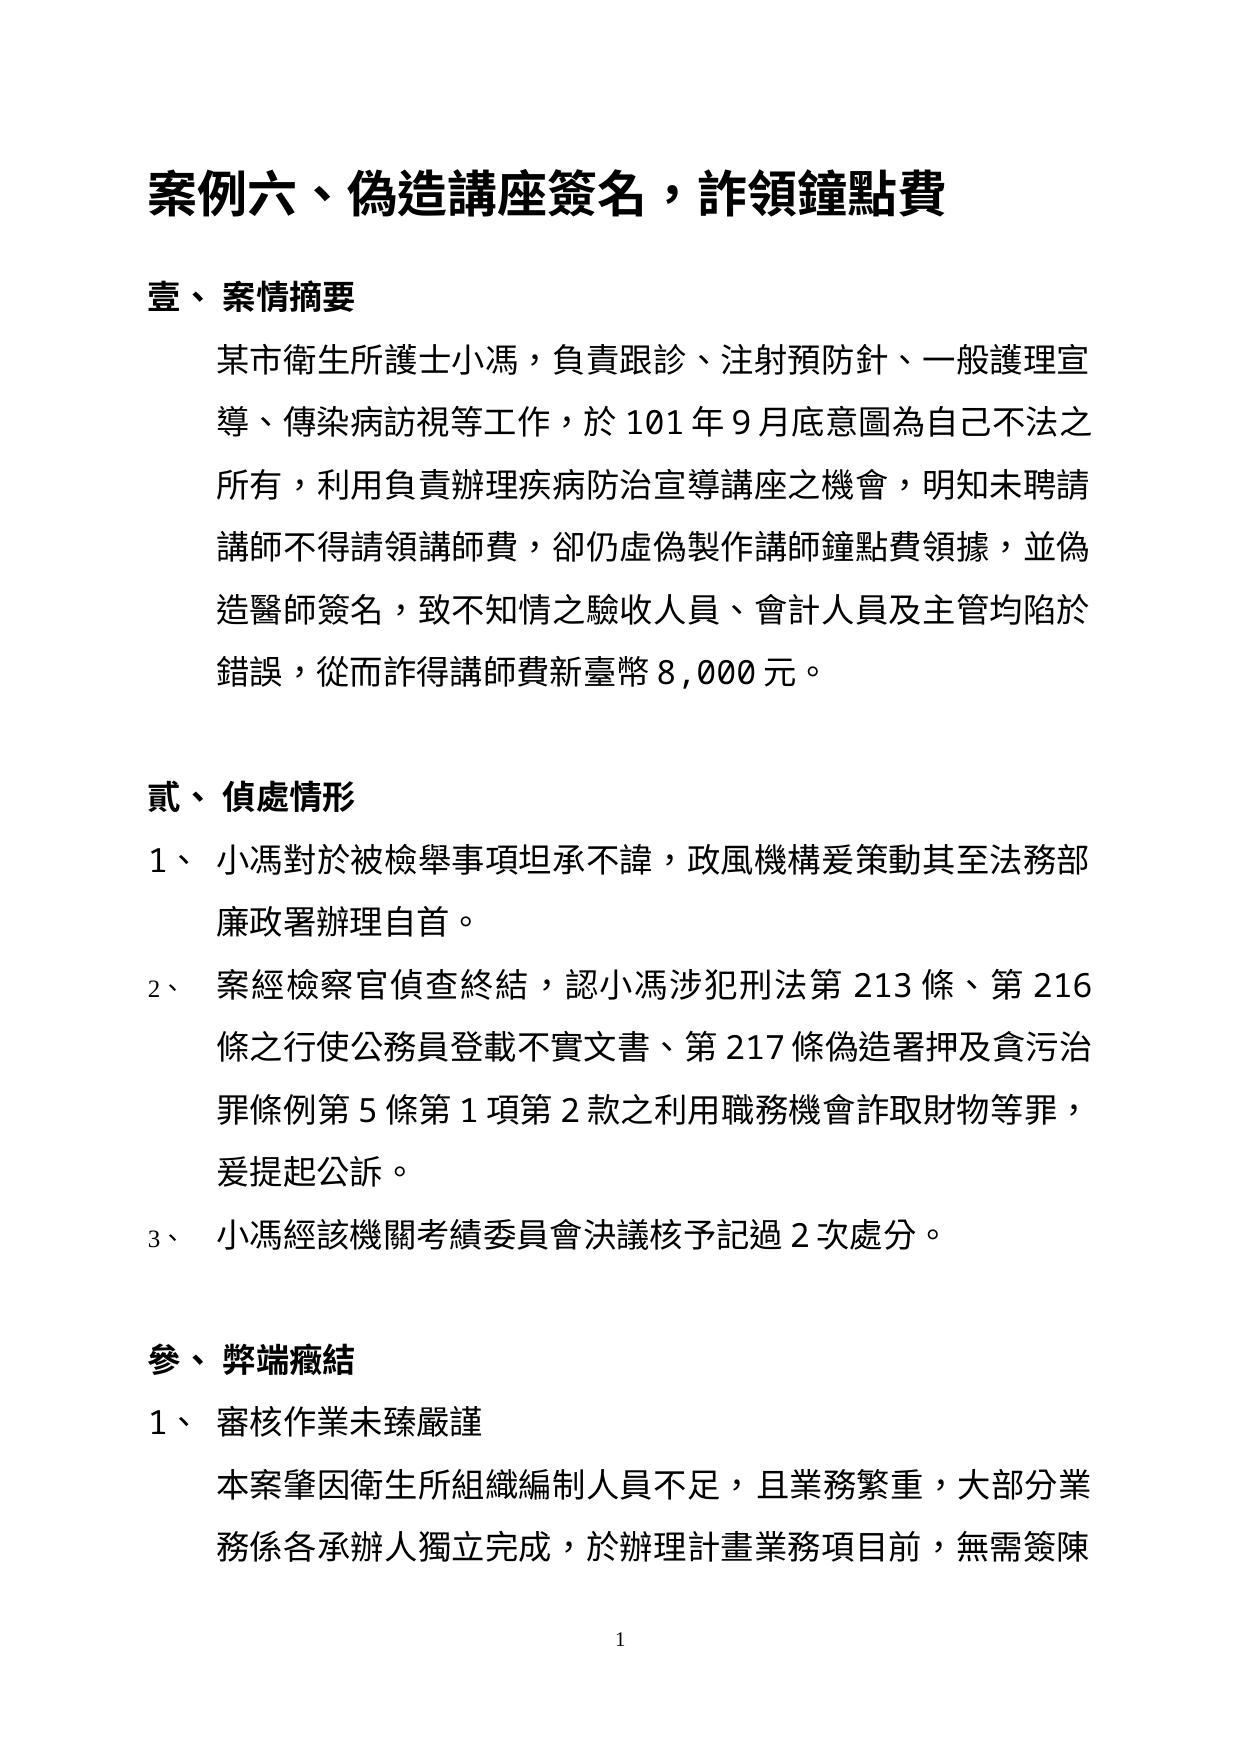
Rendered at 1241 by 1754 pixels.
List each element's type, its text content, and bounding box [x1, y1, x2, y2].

list 小馮對於被檢舉事項坦承不諱，政風機構爰策動其至法務部廉政署辦理自首。 [148, 816, 1092, 941]
list 弊端癥結 [148, 1316, 1092, 1378]
text 某市衛生所護士小馮，負責跟診、注射預防針、一般護理宣導、傳染病訪視等工作，於101年9月底意圖為自己不法之所有，利用負責辦理疾病防治宣導講座之機會，明知未聘請講師不得請領講師費，卻仍虛偽製作講師鐘點費領據，並偽造醫師簽名，致不知情之驗收人員、會計人員及主管均陷於錯誤，從而詐得講師費新臺幣8,000元。 [216, 316, 1092, 691]
list 案情摘要 [148, 253, 1092, 316]
list 偵處情形 [148, 753, 1092, 816]
list 小馮經該機關考績委員會決議核予記過2次處分。 [148, 1191, 1092, 1253]
text 案例六、偽造講座簽名，詐領鐘點費 [148, 118, 1092, 243]
list 案經檢察官偵查終結，認小馮涉犯刑法第213條、第216條之行使公務員登載不實文書、第217條偽造署押及貪污治罪條例第5條第1項第2款之利用職務機會詐取財物等罪，爰提起公訴。 [148, 941, 1092, 1191]
list 審核作業未臻嚴謹 [148, 1378, 1092, 1441]
text 本案肇因衛生所組織編制人員不足，且業務繁重，大部分業務係各承辦人獨立完成，於辦理計畫業務項目前，無需簽陳 [216, 1441, 1092, 1566]
